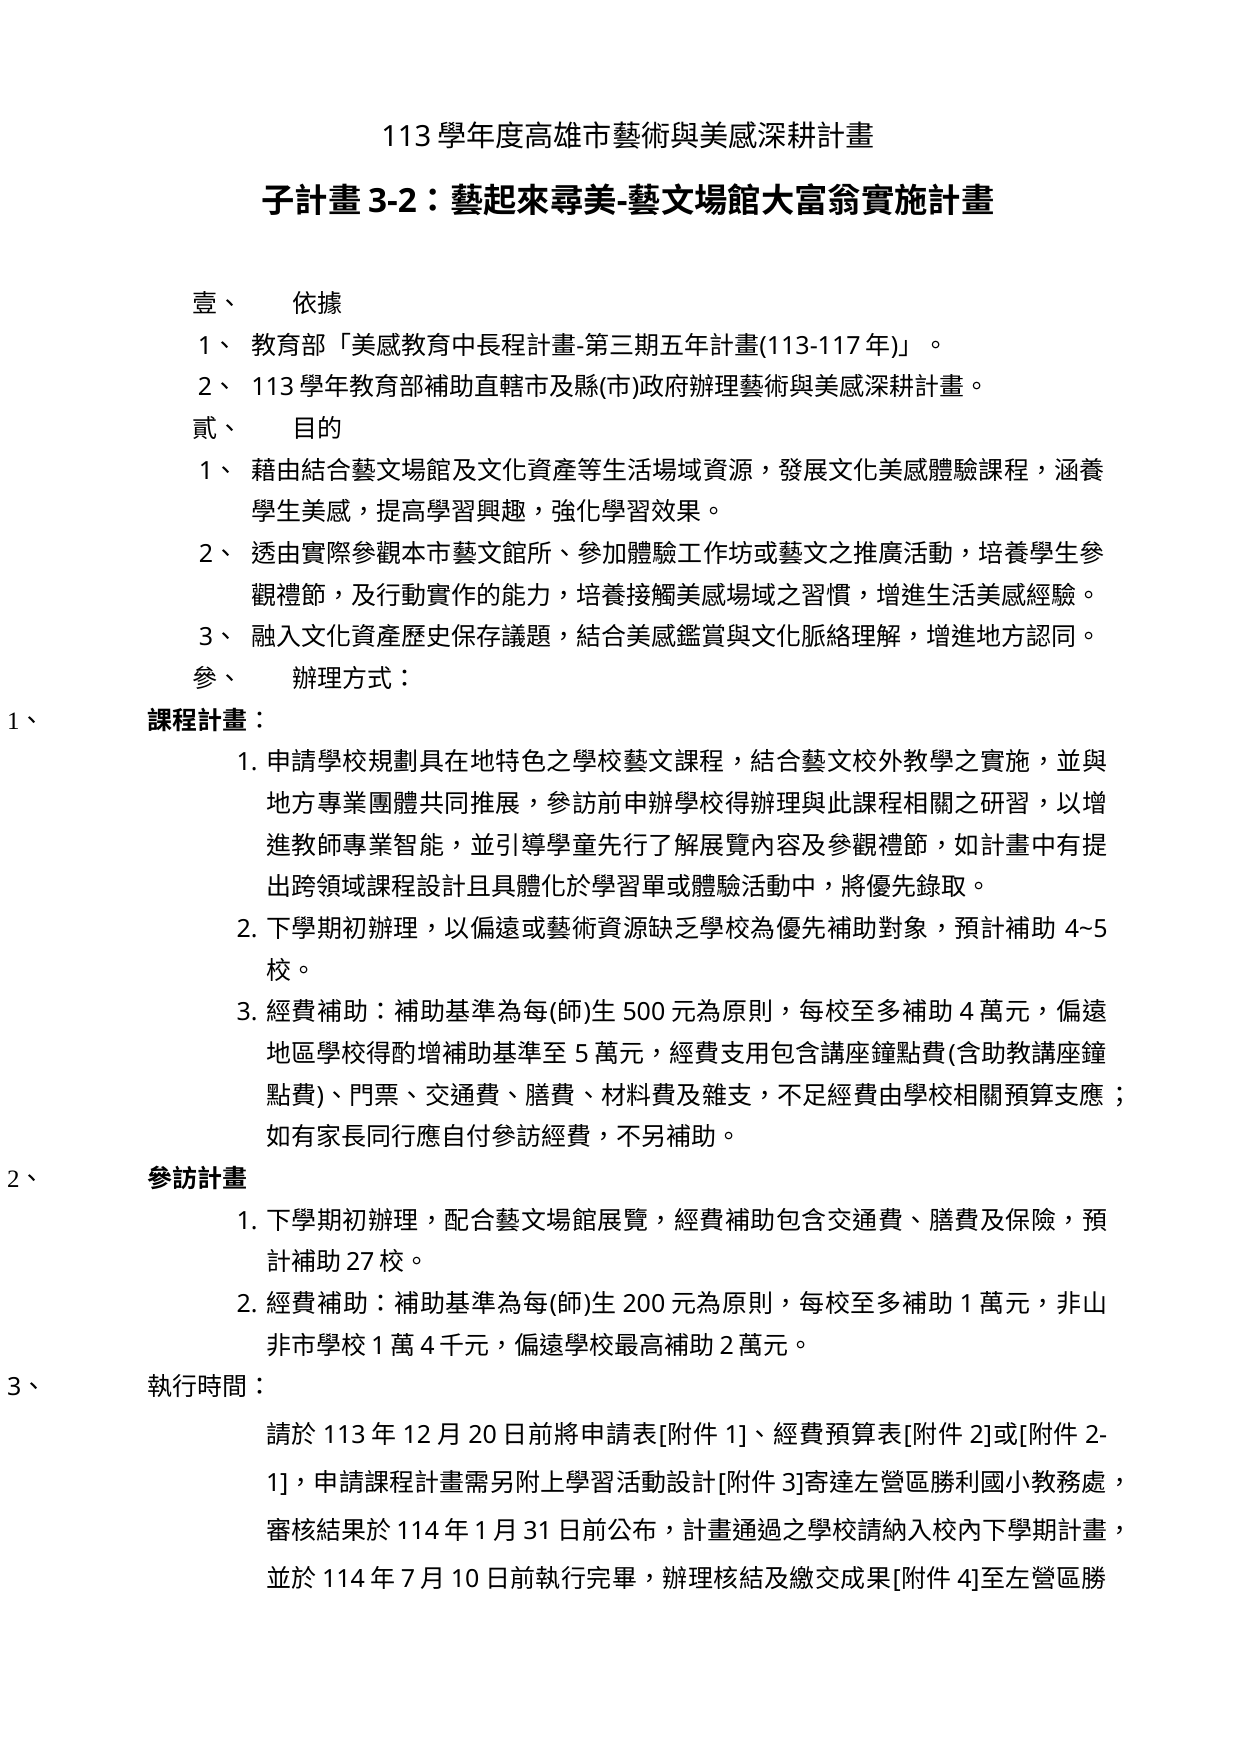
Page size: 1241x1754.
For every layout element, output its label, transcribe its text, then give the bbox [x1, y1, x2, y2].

list 教育部「美感教育中長程計畫-第三期五年計畫(113-117年)」。 [198, 320, 1107, 361]
list 經費補助：補助基準為每(師)生500元為原則，每校至多補助4萬元，偏遠地區學校得酌增補助基準至5萬元，經費支用包含講座鐘點費(含助教講座鐘點費)、門票、交通費、膳費、材料費及雜支，不足經費由學校相關預算支應；如有家長同行應自付參訪經費，不另補助。 [236, 986, 1107, 1153]
list 申請學校規劃具在地特色之學校藝文課程，結合藝文校外教學之實施，並與地方專業團體共同推展，參訪前申辦學校得辦理與此課程相關之研習，以增進教師專業智能，並引導學童先行了解展覽內容及參觀禮節，如計畫中有提出跨領域課程設計且具體化於學習單或體驗活動中，將優先錄取。 [236, 736, 1107, 903]
text 113學年度高雄市藝術與美感深耕計畫 [148, 112, 1107, 154]
list 經費補助：補助基準為每(師)生200元為原則，每校至多補助1萬元，非山非市學校1萬4千元，偏遠學校最高補助2萬元。 [236, 1278, 1107, 1361]
list 辦理方式： [192, 653, 1107, 695]
list 融入文化資產歷史保存議題，結合美感鑑賞與文化脈絡理解，增進地方認同。 [199, 611, 1107, 653]
list 藉由結合藝文場館及文化資產等生活場域資源，發展文化美感體驗課程，涵養學生美感，提高學習興趣，強化學習效果。 [199, 445, 1107, 528]
list 113學年教育部補助直轄市及縣(市)政府辦理藝術與美感深耕計畫。 [198, 361, 1107, 403]
list 依據 [192, 278, 1107, 320]
list 參訪計畫 [7, 1153, 1107, 1195]
list 下學期初辦理，以偏遠或藝術資源缺乏學校為優先補助對象，預計補助4~5校。 [236, 903, 1107, 986]
list 執行時間： [7, 1361, 1107, 1403]
subtitle 子計畫3-2：藝起來尋美-藝文場館大富翁實施計畫 [148, 173, 1107, 222]
list 課程計畫： [7, 695, 1107, 736]
list 透由實際參觀本市藝文館所、參加體驗工作坊或藝文之推廣活動，培養學生參觀禮節，及行動實作的能力，培養接觸美感場域之習慣，增進生活美感經驗。 [199, 528, 1107, 611]
list 目的 [192, 403, 1107, 445]
list 下學期初辦理，配合藝文場館展覽，經費補助包含交通費、膳費及保險，預計補助27校。 [236, 1195, 1107, 1278]
text 請於113年12月20日前將申請表[附件1]、經費預算表[附件2]或[附件2-1]，申請課程計畫需另附上學習活動設計[附件3]寄達左營區勝利國小教務處，審核結果於114年1月31日前公布，計畫通過之學校請納入校內下學期計畫，並於114年7月10日前執行完畢，辦理核結及繳交成果[附件4]至左營區勝利國小。 [266, 1403, 1107, 1595]
